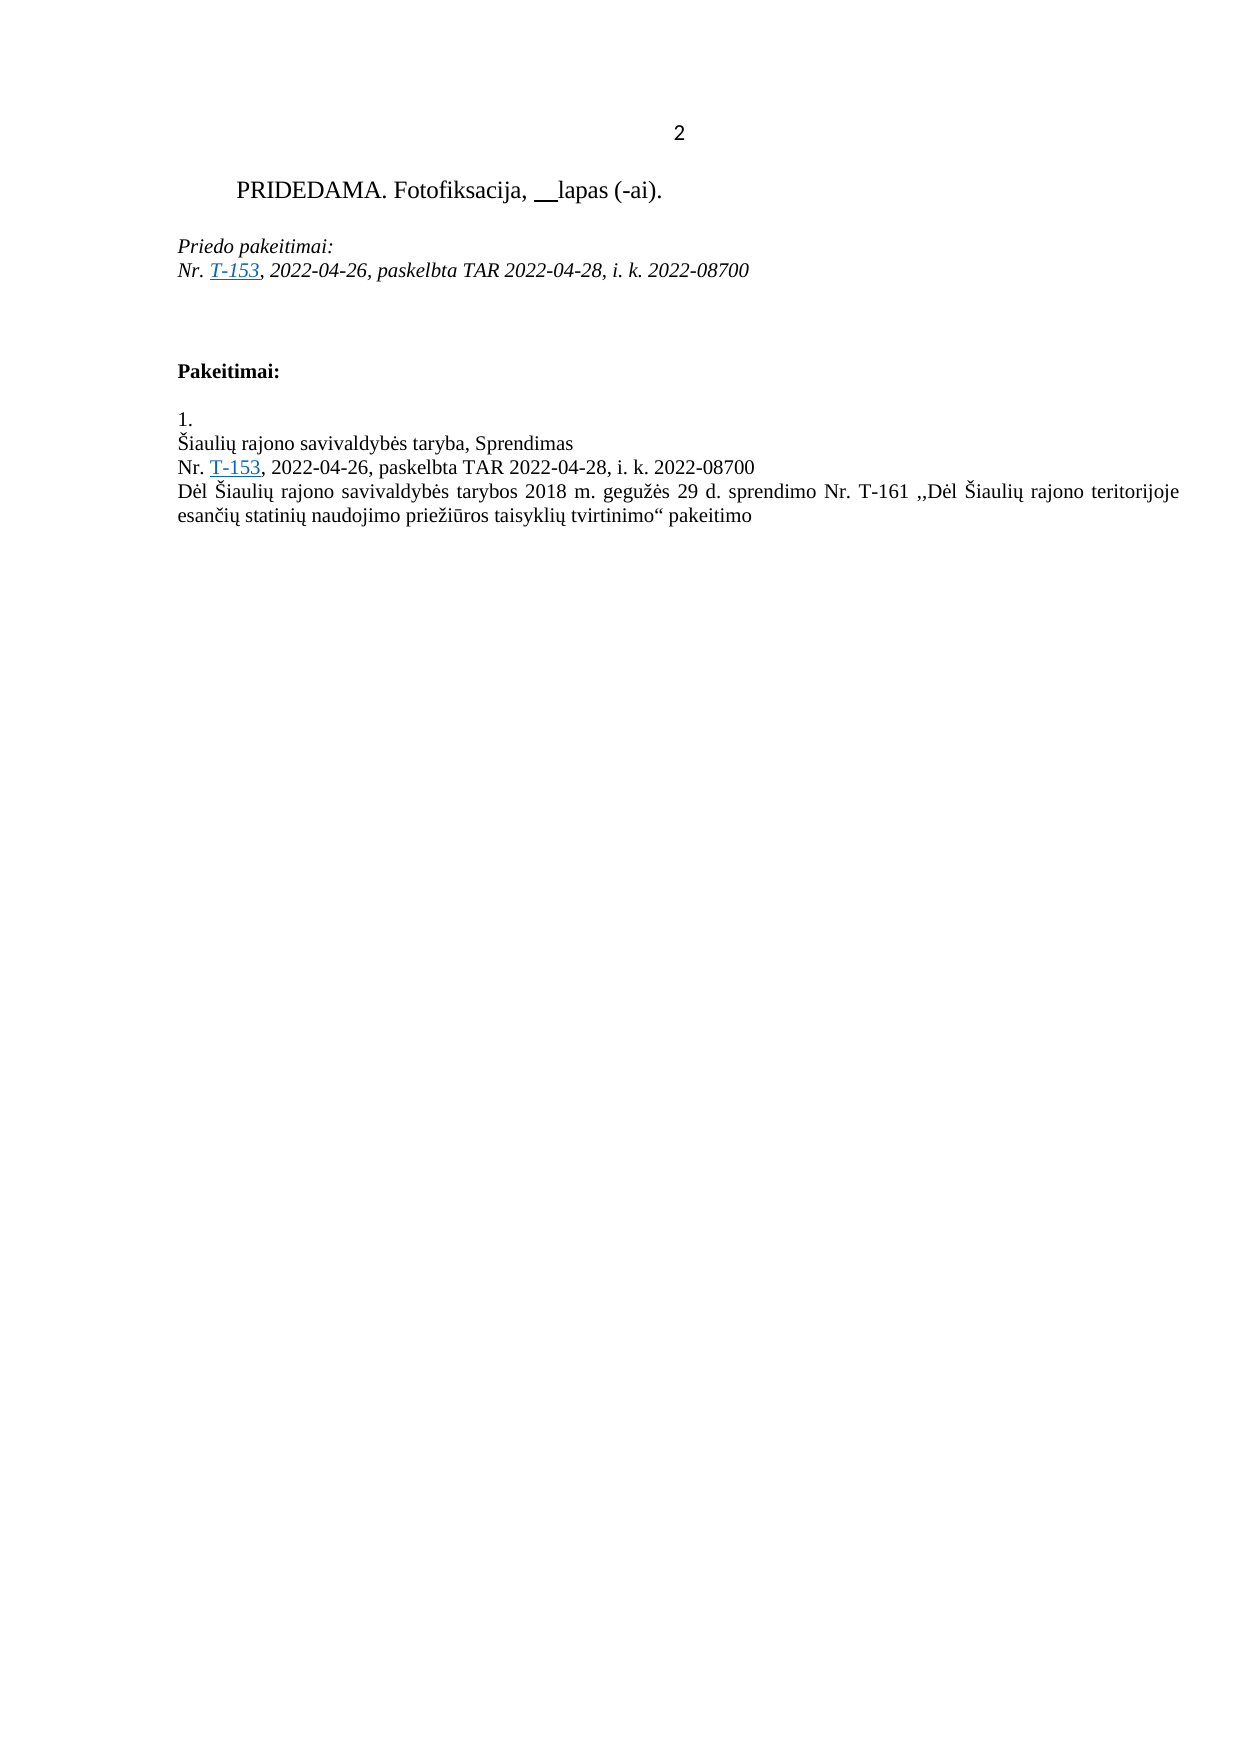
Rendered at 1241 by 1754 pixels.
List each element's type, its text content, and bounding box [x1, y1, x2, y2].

text Nr. T-153, 2022-04-26, paskelbta TAR 2022-04-28, i. k. 2022-08700 [177, 455, 1181, 479]
text Dėl Šiaulių rajono savivaldybės tarybos 2018 m. gegužės 29 d. sprendimo Nr. T-161 ,,Dėl Šiaulių rajono teritorijoje esančių statinių naudojimo priežiūros taisyklių tvirtinimo“ pakeitimo [177, 479, 1181, 527]
text PRIDEDAMA. Fotofiksacija, lapas (-ai). [177, 172, 1181, 205]
text 1. [177, 407, 1181, 431]
text Nr. T-153, 2022-04-26, paskelbta TAR 2022-04-28, i. k. 2022-08700 [177, 258, 1181, 282]
text Priedo pakeitimai: [177, 234, 1181, 258]
text Šiaulių rajono savivaldybės taryba, Sprendimas [177, 431, 1181, 455]
text Pakeitimai: [177, 359, 1181, 383]
